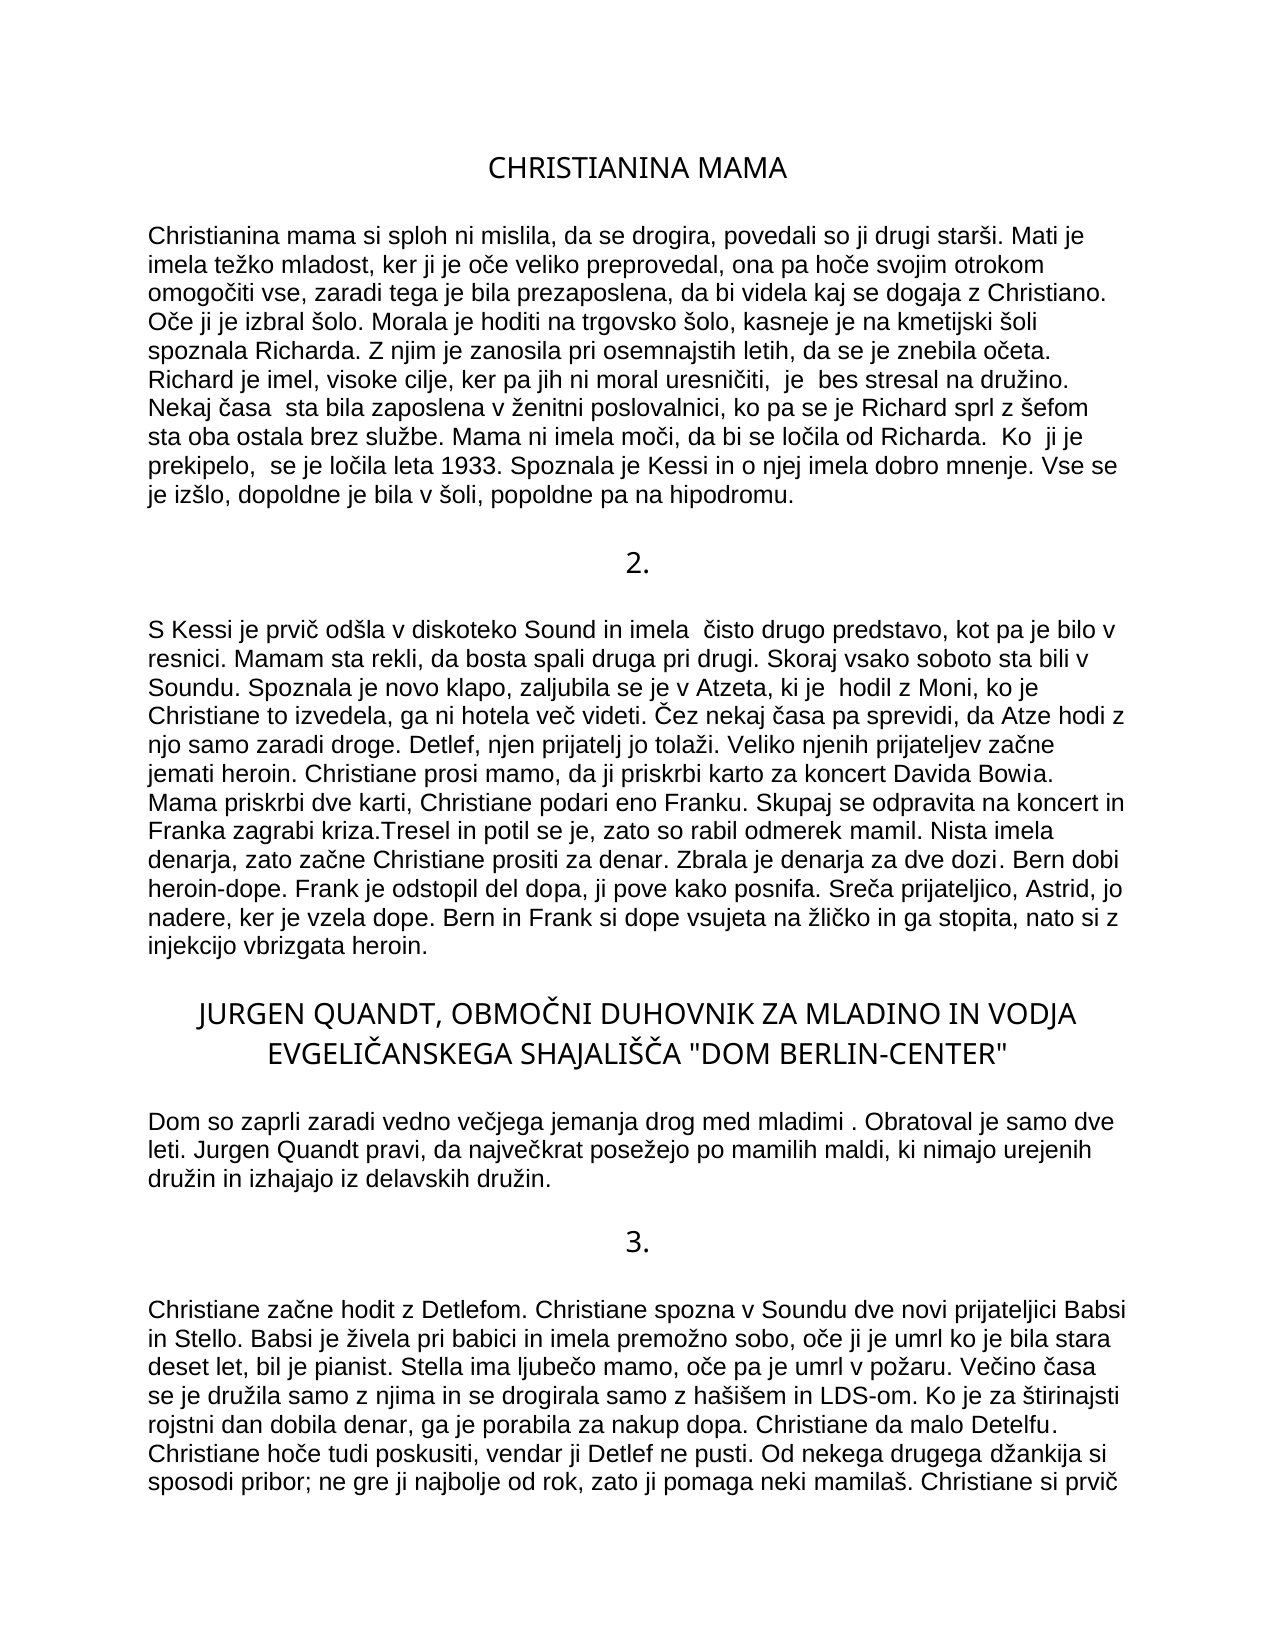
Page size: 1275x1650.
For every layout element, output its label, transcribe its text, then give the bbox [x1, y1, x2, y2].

text CHRISTIANINA MAMA [148, 148, 1127, 187]
text 2. [148, 542, 1127, 582]
text JURGEN QUANDT, OBMOČNI DUHOVNIK ZA MLADINO IN VODJA EVGELIČANSKEGA SHAJALIŠČA "DOM BERLIN-CENTER" [148, 994, 1127, 1073]
text Dom so zaprli zaradi vedno večjega jemanja drog med mladimi . Obratoval je samo dve leti. Jurgen Quandt pravi, da največkrat posežejo po mamilih maldi, ki nimajo urejenih družin in izhajajo iz delavskih družin. [148, 1107, 1127, 1193]
text Christiane začne hodit z Detlefom. Christiane spozna v Soundu dve novi prijateljici Babsi in Stello. Babsi je živela pri babici in imela premožno sobo, oče ji je umrl ko je bila stara deset let, bil je pianist. Stella ima ljubečo mamo, oče pa je umrl v požaru. Večino časa se je družila samo z njima in se drogirala samo z hašišem in LDS-om. Ko je za štirinajsti rojstni dan dobila denar, ga je porabila za nakup dopa. Christiane da malo Detelfu. Christiane hoče tudi poskusiti, vendar ji Detlef ne pusti. Od nekega drugega džankija si sposodi pribor; ne gre ji najbolje od rok, zato ji pomaga neki mamilaš. Christiane si prvič [148, 1295, 1127, 1496]
text S Kessi je prvič odšla v diskoteko Sound in imela čisto drugo predstavo, kot pa je bilo v resnici. Mamam sta rekli, da bosta spali druga pri drugi. Skoraj vsako soboto sta bili v Soundu. Spoznala je novo klapo, zaljubila se je v Atzeta, ki je hodil z Moni, ko je Christiane to izvedela, ga ni hotela več videti. Čez nekaj časa pa sprevidi, da Atze hodi z njo samo zaradi droge. Detlef, njen prijatelj jo tolaži. Veliko njenih prijateljev začne jemati heroin. Christiane prosi mamo, da ji priskrbi karto za koncert Davida Bowia. Mama priskrbi dve karti, Christiane podari eno Franku. Skupaj se odpravita na koncert in Franka zagrabi kriza.Tresel in potil se je, zato so rabil odmerek mamil. Nista imela denarja, zato začne Christiane prositi za denar. Zbrala je denarja za dve dozi. Bern dobi heroin-dope. Frank je odstopil del dopa, ji pove kako posnifa. Sreča prijateljico, Astrid, jo nadere, ker je vzela dope. Bern in Frank si dope vsujeta na žličko in ga stopita, nato si z injekcijo vbrizgata heroin. [148, 615, 1127, 960]
text Christianina mama si sploh ni mislila, da se drogira, povedali so ji drugi starši. Mati je imela težko mladost, ker ji je oče veliko preprovedal, ona pa hoče svojim otrokom omogočiti vse, zaradi tega je bila prezaposlena, da bi videla kaj se dogaja z Christiano. Oče ji je izbral šolo. Morala je hoditi na trgovsko šolo, kasneje je na kmetijski šoli spoznala Richarda. Z njim je zanosila pri osemnajstih letih, da se je znebila očeta. Richard je imel, visoke cilje, ker pa jih ni moral uresničiti, je bes stresal na družino. Nekaj časa sta bila zaposlena v ženitni poslovalnici, ko pa se je Richard sprl z šefom sta oba ostala brez službe. Mama ni imela moči, da bi se ločila od Richarda. Ko ji je prekipelo, se je ločila leta 1933. Spoznala je Kessi in o njej imela dobro mnenje. Vse se je izšlo, dopoldne je bila v šoli, popoldne pa na hipodromu. [148, 221, 1127, 508]
text 3. [148, 1222, 1127, 1261]
